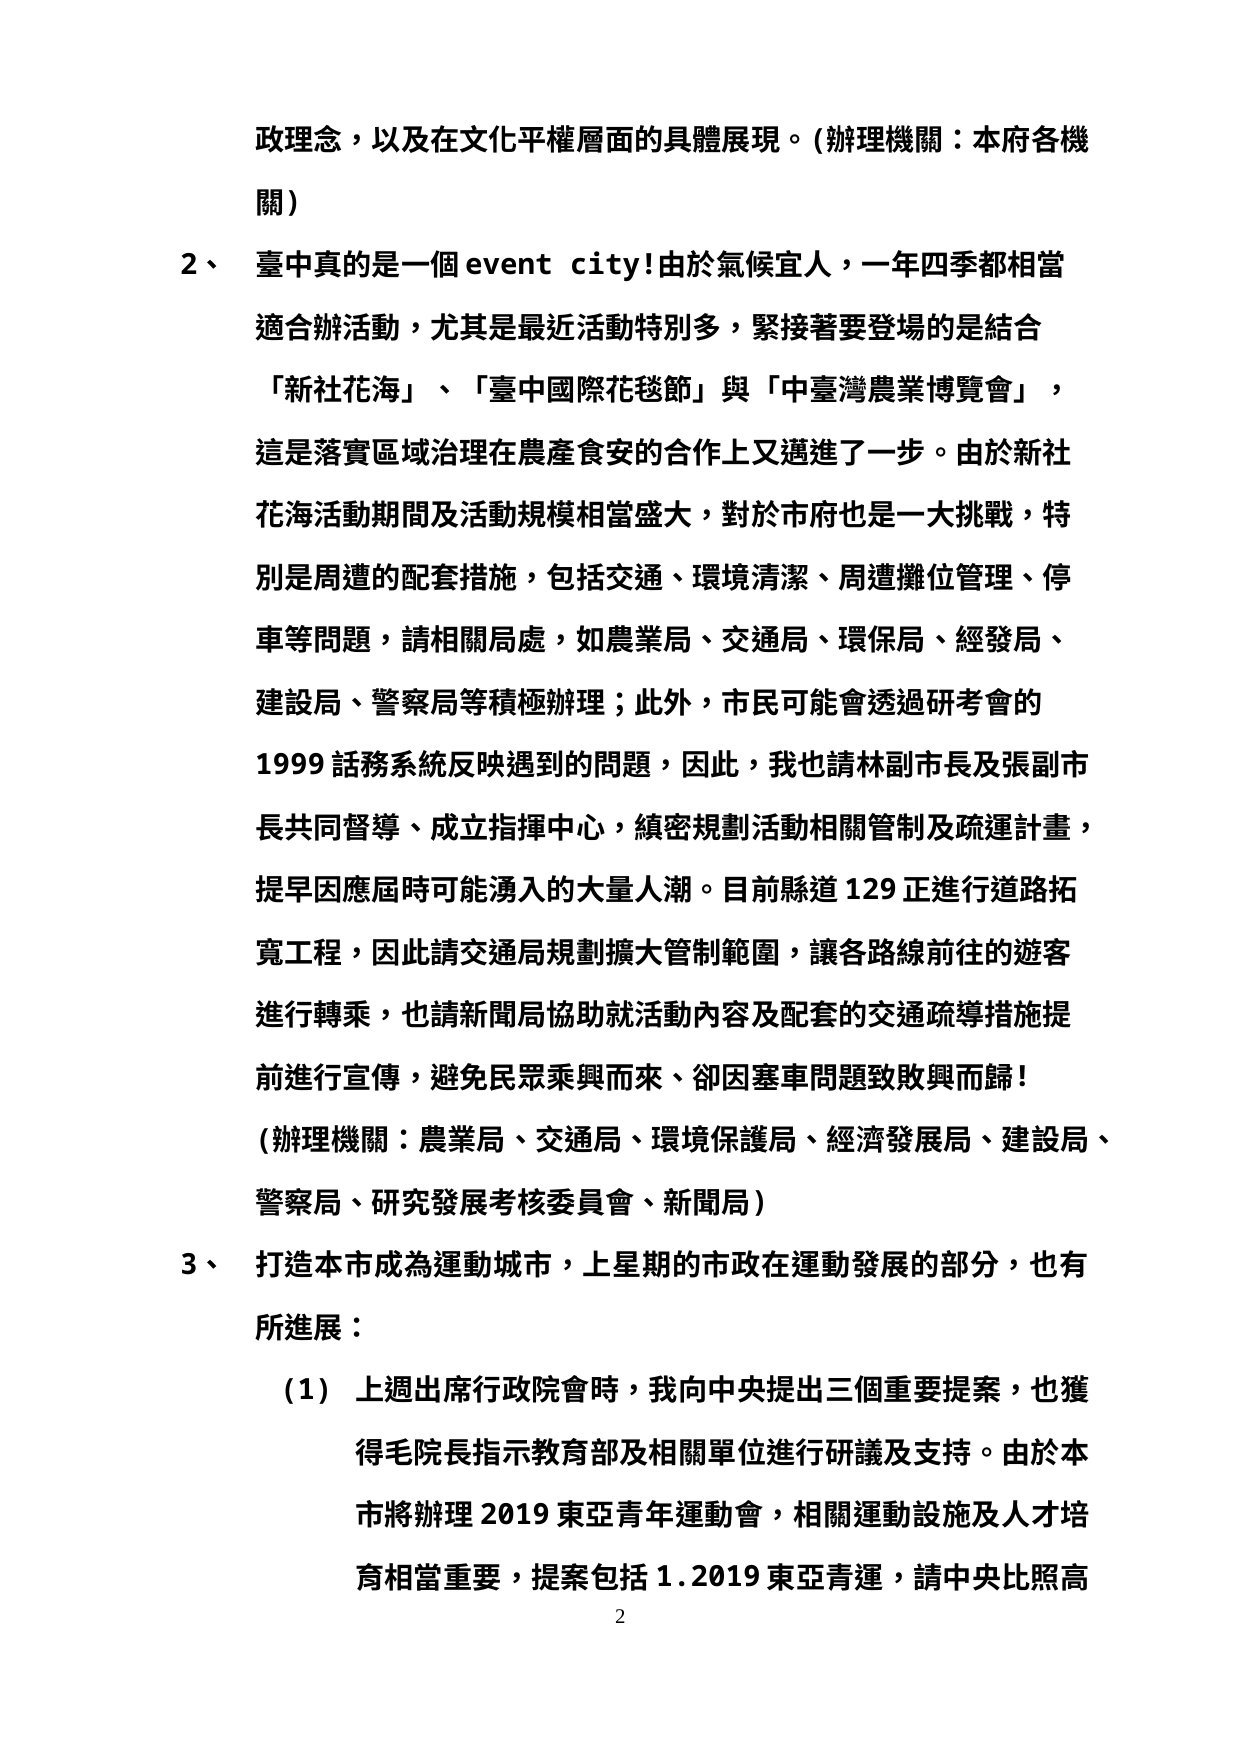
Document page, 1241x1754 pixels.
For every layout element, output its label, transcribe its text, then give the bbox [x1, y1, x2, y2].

list 上週出席行政院會時，我向中央提出三個重要提案，也獲得毛院長指示教育部及相關單位進行研議及支持。由於本市將辦理2019東亞青年運動會，相關運動設施及人才培育相當重要，提案包括1.2019東亞青運，請中央比照高雄世運及臺北聽奧的補助標準；2.設立國家級規格的中部訓練基地、以培育青少年運動員為主；3. 由於我們已建議東亞青運主辦單位納入自行車比賽，因此我們也向中央爭取，在臺中興建符合國際標準的室內自由車綜合體育館、作為比賽場館。 (辦理機關：教育局) [280, 1346, 1090, 1596]
list 打造本市成為運動城市，上星期的市政在運動發展的部分，也有所進展： [180, 1221, 1090, 1346]
list 臺中真的是一個event city!由於氣候宜人，一年四季都相當適合辦活動，尤其是最近活動特別多，緊接著要登場的是結合「新社花海」、「臺中國際花毯節」與「中臺灣農業博覽會」，這是落實區域治理在農產食安的合作上又邁進了一步。由於新社花海活動期間及活動規模相當盛大，對於市府也是一大挑戰，特別是周遭的配套措施，包括交通、環境清潔、周遭攤位管理、停車等問題，請相關局處，如農業局、交通局、環保局、經發局、建設局、警察局等積極辦理；此外，市民可能會透過研考會的1999話務系統反映遇到的問題，因此，我也請林副市長及張副市長共同督導、成立指揮中心，縝密規劃活動相關管制及疏運計畫，提早因應屆時可能湧入的大量人潮。目前縣道129正進行道路拓寬工程，因此請交通局規劃擴大管制範圍，讓各路線前往的遊客進行轉乘，也請新聞局協助就活動內容及配套的交通疏導措施提前進行宣傳，避免民眾乘興而來、卻因塞車問題致敗興而歸! (辦理機關：農業局、交通局、環境保護局、經濟發展局、建設局、警察局、研究發展考核委員會、新聞局) [180, 221, 1090, 1221]
list 各位同仁早，為期10天的2015臺中花都藝術節昨晚在音樂家馬友友及凱瑟琳‧史托特的二重奏下圓滿落幕，在屯區藝文中心的演出場次是最好的壓軸演出。市府也同時進行戶外轉播，吸引上萬人到場欣賞，表演結束後，兩位藝術家也到戶外與民眾互動，場面十分熱絡。我特別向馬友友先生說明，市府特別將他的演出安排相對於臺中市區較偏遠的地區，讓藝術下鄉，落實文化平權的施政理念；而馬友友先生也相當認同這樣的概念，因為藝術不是少數人的專利，而是應該讓每個人都能享有參加藝術文化活動的權利。10天的花都藝術節有許多活動在原縣山、海、屯區辦理，包括梧棲老街的踩街遊行活動、大甲的皮克斯動畫交響音樂會等，這些地方在百年前是文化興盛之處，由民眾的熱烈參與程度，顯見市民期待藝文活動可以平均在各區域辦理，而非將資源都集中於市民廣場/草悟道周遭。儘管如此，今年花都藝術節的系列活動-爵士音樂節不僅提升活動的質量，規模更是歷來最大，參與人數也最多，這是市府落實「縮短城鄉差距、促進均衡發展」的施政理念，以及在文化平權層面的具體展現。(辦理機關：本府各機關) [180, 96, 1090, 221]
